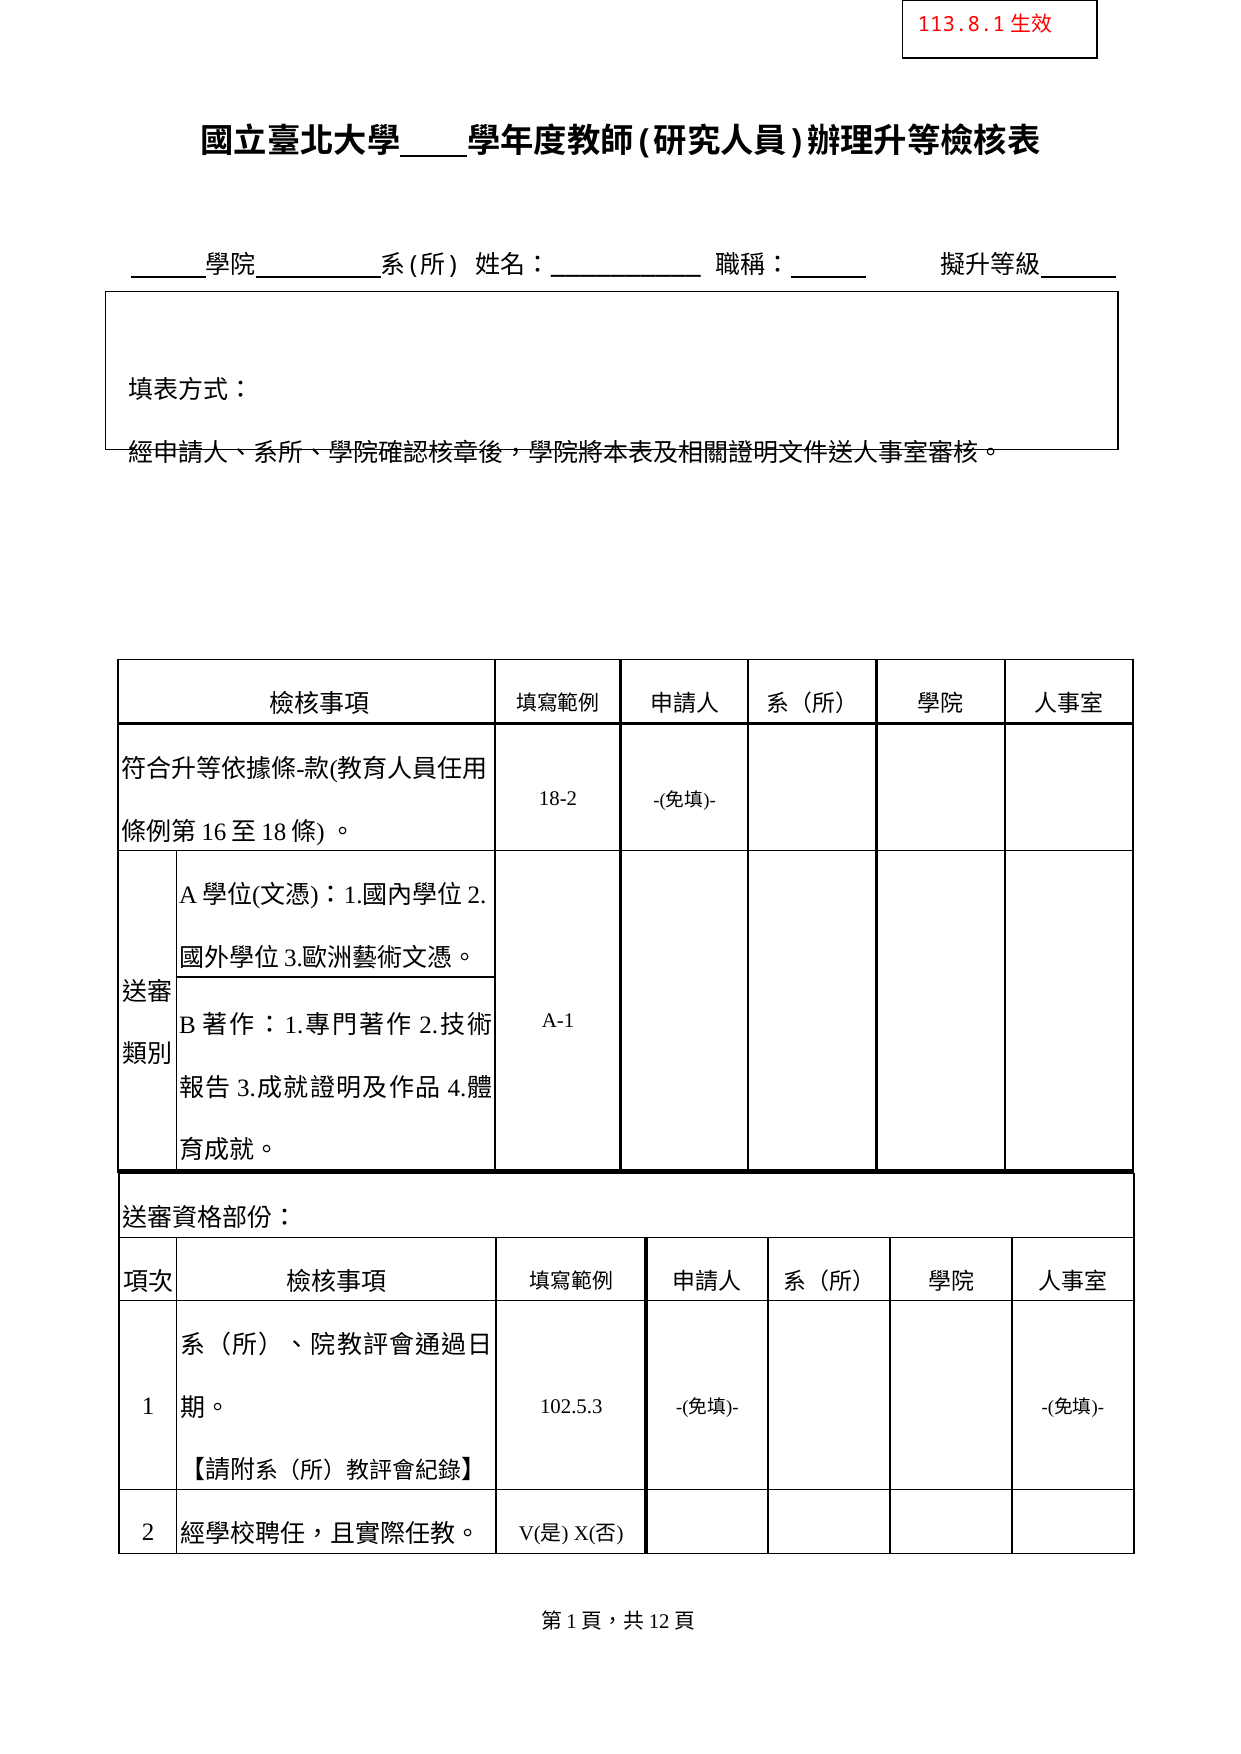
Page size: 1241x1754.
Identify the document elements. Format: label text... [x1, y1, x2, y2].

table_cell -(免填)- [648, 1301, 767, 1489]
table_cell 經學校聘任，且實際任教。 [177, 1490, 495, 1552]
table_cell 送審類別 [119, 851, 176, 1169]
table_cell 檢核事項 [177, 1238, 495, 1300]
table_header 人事室 [1006, 660, 1132, 722]
table_cell [891, 1301, 1011, 1489]
table_cell B著作：1.專門著作2.技術報告3.成就證明及作品4.體育成就。 [177, 978, 494, 1169]
table_cell [878, 851, 1004, 1169]
table_header 填寫範例 [496, 660, 619, 722]
table_header 學院 [878, 660, 1004, 722]
table_cell [1013, 1490, 1133, 1552]
table_cell 學院 [891, 1238, 1011, 1300]
table_cell [622, 851, 747, 1169]
table_cell -(免填)- [1013, 1301, 1133, 1489]
table_cell 申請人 [648, 1238, 767, 1300]
text 經申請人、系所、學院確認核章後，學院將本表及相關證明文件送人事室審核。 [128, 409, 1122, 471]
table_header 申請人 [622, 660, 747, 722]
text 學院 系(所) 姓名：__________ 職稱： 擬升等級 [118, 221, 1122, 284]
table_cell [1006, 725, 1132, 850]
table_cell -(免填)- [622, 725, 747, 850]
text 國立臺北大學 學年度教師(研究人員)辦理升等檢核表 [118, 96, 1122, 159]
table_cell 項次 [120, 1238, 176, 1300]
table_cell [769, 1301, 889, 1489]
table_cell 人事室 [1013, 1238, 1133, 1300]
table_cell 1 [120, 1301, 176, 1489]
table_cell 102.5.3 [497, 1301, 644, 1489]
table_cell [891, 1490, 1011, 1552]
table_cell [648, 1490, 767, 1552]
table_cell 填寫範例 [497, 1238, 644, 1300]
table_cell A-1 [496, 851, 619, 1169]
table_cell [878, 725, 1004, 850]
table_header 系（所） [749, 660, 875, 722]
table_cell 系（所） [769, 1238, 889, 1300]
table_cell 符合升等依據條-款(教育人員任用條例第16至18條) 。 [119, 725, 494, 850]
table_header 送審資格部份： [120, 1174, 1133, 1237]
table_header 檢核事項 [119, 660, 494, 722]
table_cell 18-2 [496, 725, 619, 850]
table_cell [769, 1490, 889, 1552]
table_cell [749, 851, 875, 1169]
table_cell [749, 725, 875, 850]
table_cell 2 [120, 1490, 176, 1552]
table_cell 系（所）、院教評會通過日期。 【請附系（所）教評會紀錄】 [177, 1301, 495, 1489]
table_cell A學位(文憑)：1.國內學位2.國外學位3.歐洲藝術文憑。 [177, 851, 494, 976]
table_cell V(是) X(否) [497, 1490, 644, 1552]
table_cell [1006, 851, 1132, 1169]
